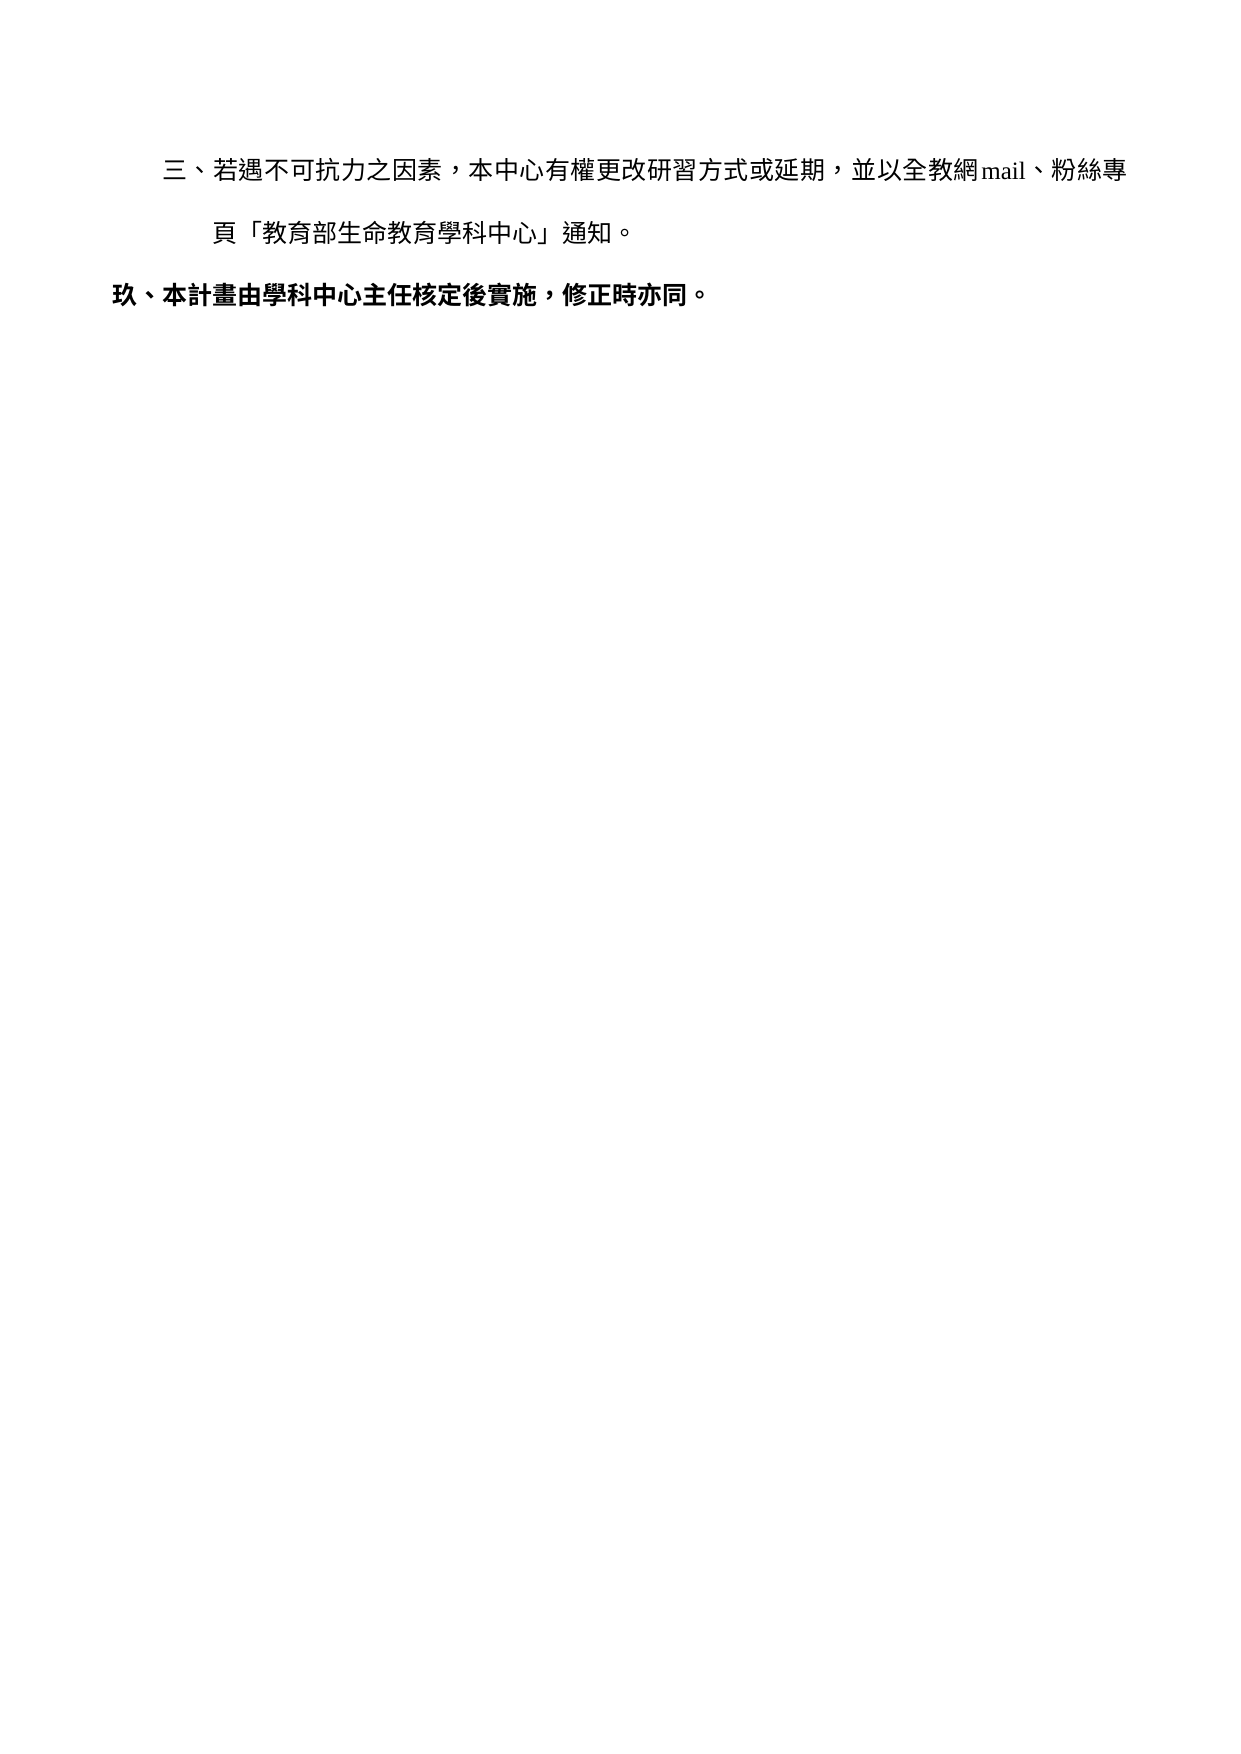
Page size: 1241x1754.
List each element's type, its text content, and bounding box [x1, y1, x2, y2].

text 三、若遇不可抗力之因素，本中心有權更改研習方式或延期，並以全教網mail、粉絲專頁「教育部生命教育學科中心」通知。 [162, 127, 1128, 252]
text 玖、本計畫由學科中心主任核定後實施，修正時亦同。 [112, 252, 1128, 314]
